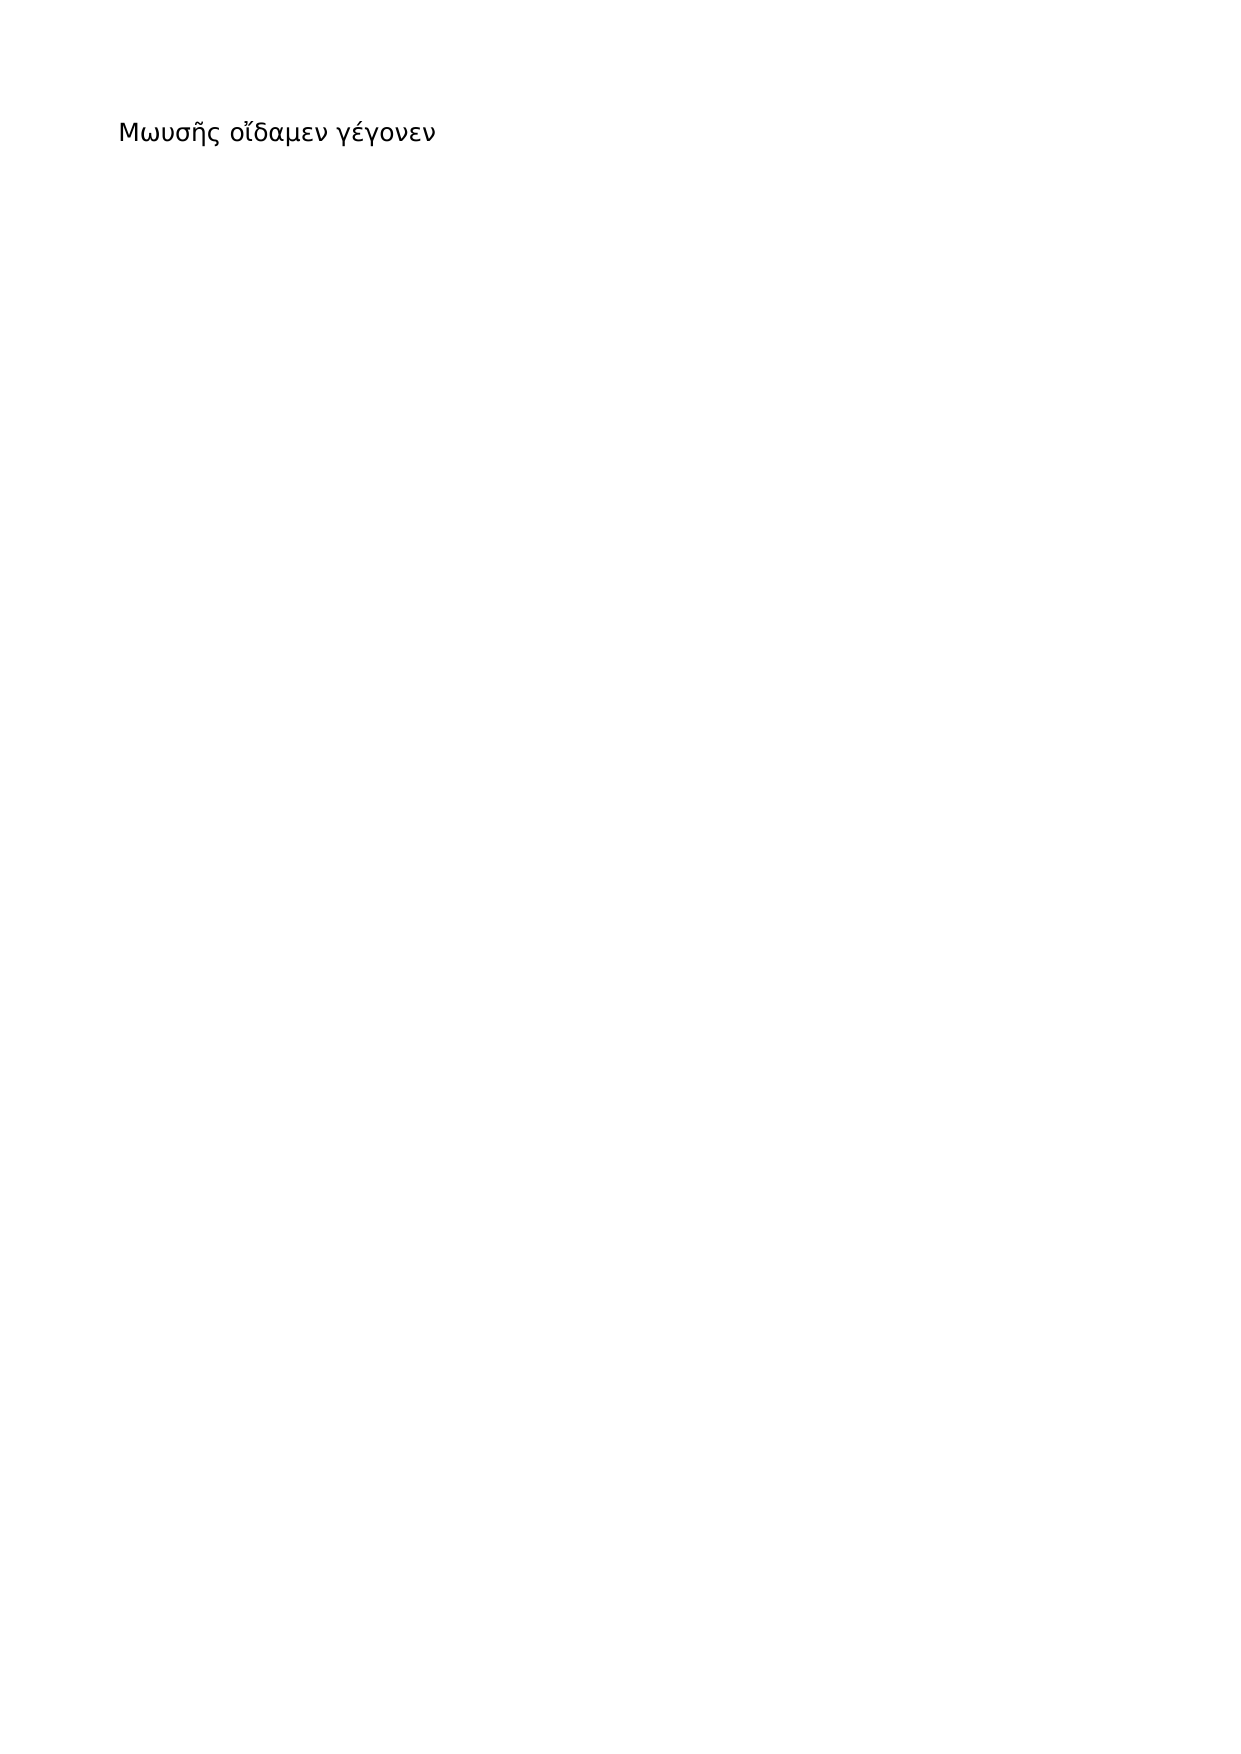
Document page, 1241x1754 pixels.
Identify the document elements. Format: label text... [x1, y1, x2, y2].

text Μωυσῆς οἴδαμεν γέγονεν [118, 118, 1122, 147]
